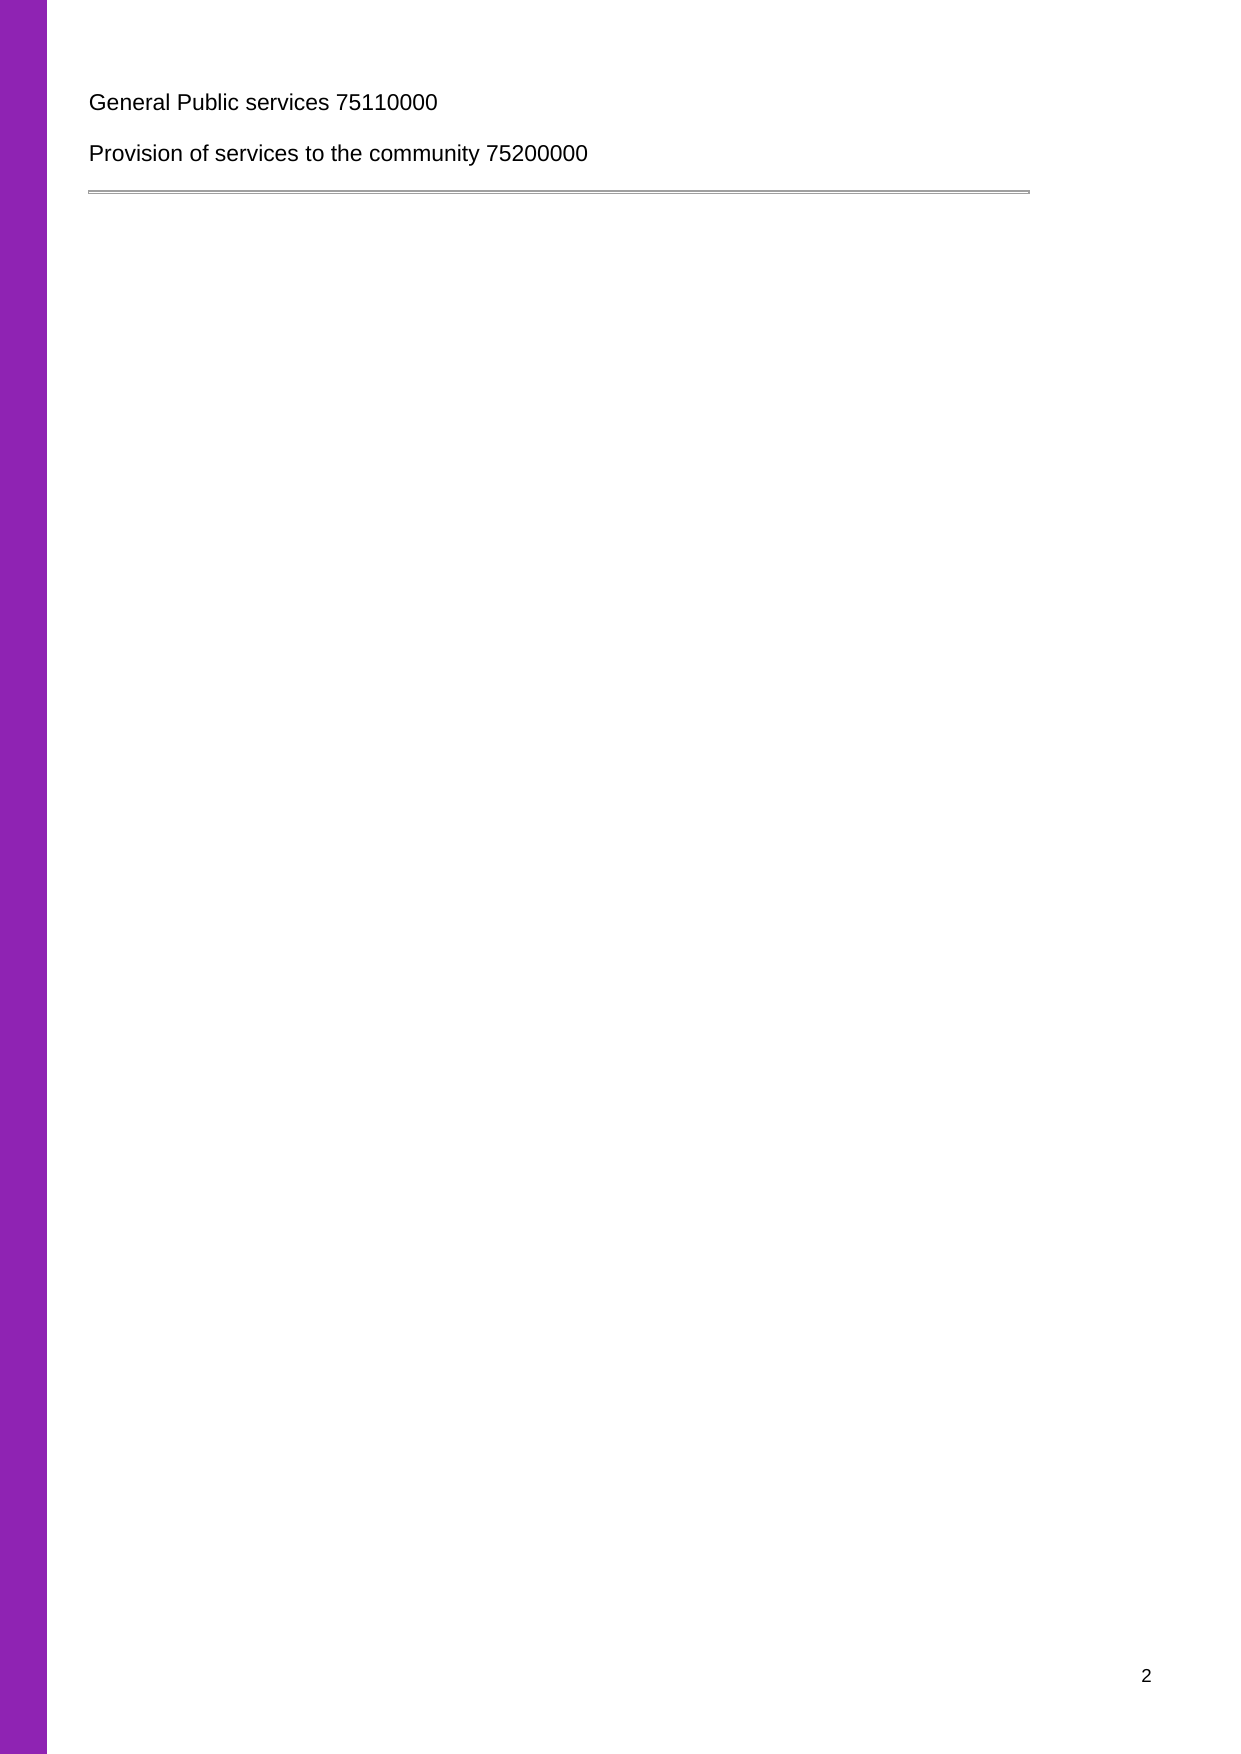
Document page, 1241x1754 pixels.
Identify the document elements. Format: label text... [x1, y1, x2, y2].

text General Public services 75110000 [89, 89, 1152, 115]
text Provision of services to the community 75200000 [89, 140, 1152, 166]
